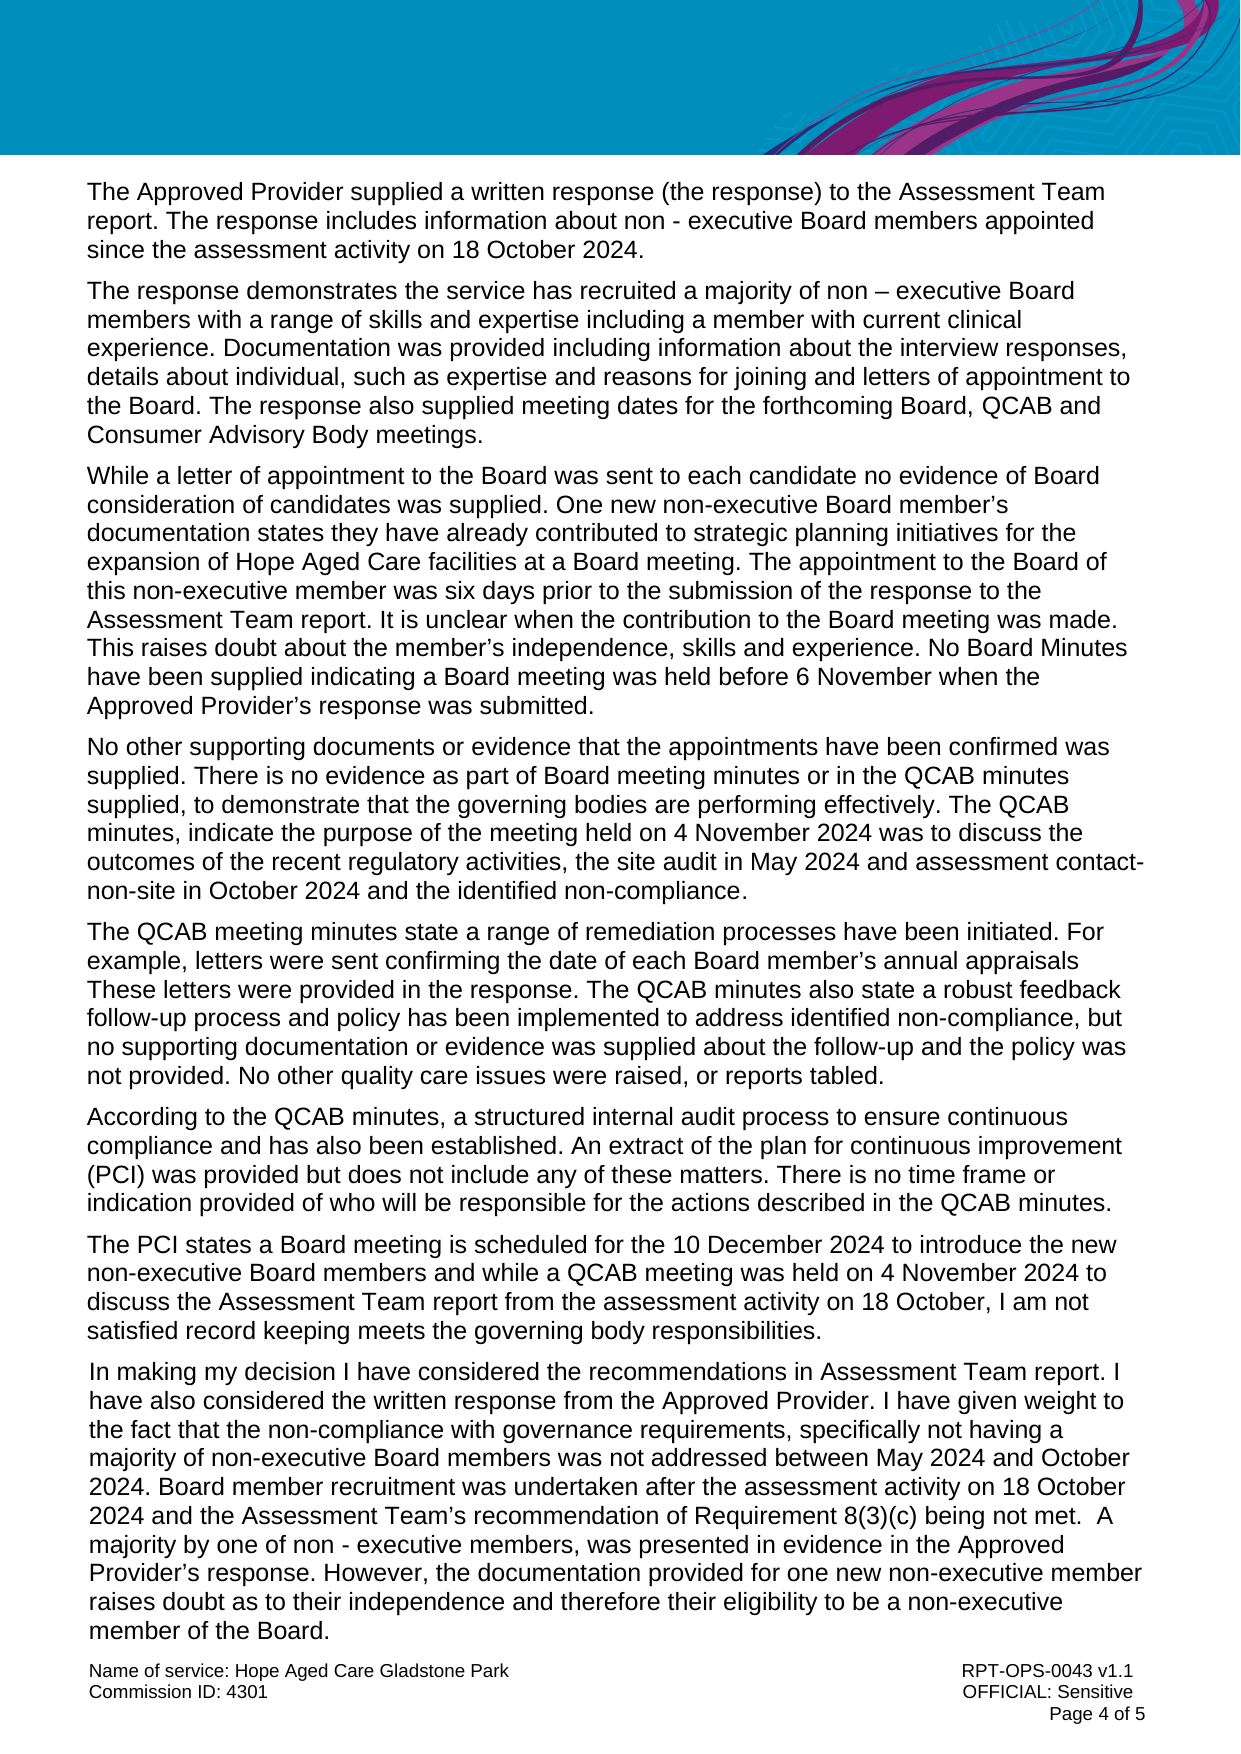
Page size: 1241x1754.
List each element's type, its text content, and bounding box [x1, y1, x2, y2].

text The QCAB meeting minutes state a range of remediation processes have been initiated. For example, letters were sent confirming the date of each Board member’s annual appraisals These letters were provided in the response. The QCAB minutes also state a robust feedback follow-up process and policy has been implemented to address identified non-compliance, but no supporting documentation or evidence was supplied about the follow-up and the policy was not provided. No other quality care issues were raised, or reports tabled. [87, 917, 1154, 1090]
text According to the QCAB minutes, a structured internal audit process to ensure continuous compliance and has also been established. An extract of the plan for continuous improvement (PCI) was provided but does not include any of these matters. There is no time frame or indication provided of who will be responsible for the actions described in the QCAB minutes. [87, 1102, 1154, 1217]
text No other supporting documents or evidence that the appointments have been confirmed was supplied. There is no evidence as part of Board meeting minutes or in the QCAB minutes supplied, to demonstrate that the governing bodies are performing effectively. The QCAB minutes, indicate the purpose of the meeting held on 4 November 2024 was to discuss the outcomes of the recent regulatory activities, the site audit in May 2024 and assessment contact-non-site in October 2024 and the identified non-compliance. [87, 732, 1154, 905]
text In making my decision I have considered the recommendations in Assessment Team report. I have also considered the written response from the Approved Provider. I have given weight to the fact that the non-compliance with governance requirements, specifically not having a majority of non-executive Board members was not addressed between May 2024 and October 2024. Board member recruitment was undertaken after the assessment activity on 18 October 2024 and the Assessment Team’s recommendation of Requirement 8(3)(c) being not met. A majority by one of non - executive members, was presented in evidence in the Approved Provider’s response. However, the documentation provided for one new non-executive member raises doubt as to their independence and therefore their eligibility to be a non-executive member of the Board. [89, 1357, 1152, 1645]
text The PCI states a Board meeting is scheduled for the 10 December 2024 to introduce the new non-executive Board members and while a QCAB meeting was held on 4 November 2024 to discuss the Assessment Team report from the assessment activity on 18 October, I am not satisfied record keeping meets the governing body responsibilities. [87, 1230, 1154, 1345]
text The Approved Provider supplied a written response (the response) to the Assessment Team report. The response includes information about non - executive Board members appointed since the assessment activity on 18 October 2024. [87, 177, 1154, 263]
text While a letter of appointment to the Board was sent to each candidate no evidence of Board consideration of candidates was supplied. One new non-executive Board member’s documentation states they have already contributed to strategic planning initiatives for the expansion of Hope Aged Care facilities at a Board meeting. The appointment to the Board of this non-executive member was six days prior to the submission of the response to the Assessment Team report. It is unclear when the contribution to the Board meeting was made. This raises doubt about the member’s independence, skills and experience. No Board Minutes have been supplied indicating a Board meeting was held before 6 November when the Approved Provider’s response was submitted. [87, 461, 1154, 720]
text The response demonstrates the service has recruited a majority of non – executive Board members with a range of skills and expertise including a member with current clinical experience. Documentation was provided including information about the interview responses, details about individual, such as expertise and reasons for joining and letters of appointment to the Board. The response also supplied meeting dates for the forthcoming Board, QCAB and Consumer Advisory Body meetings. [87, 276, 1154, 448]
